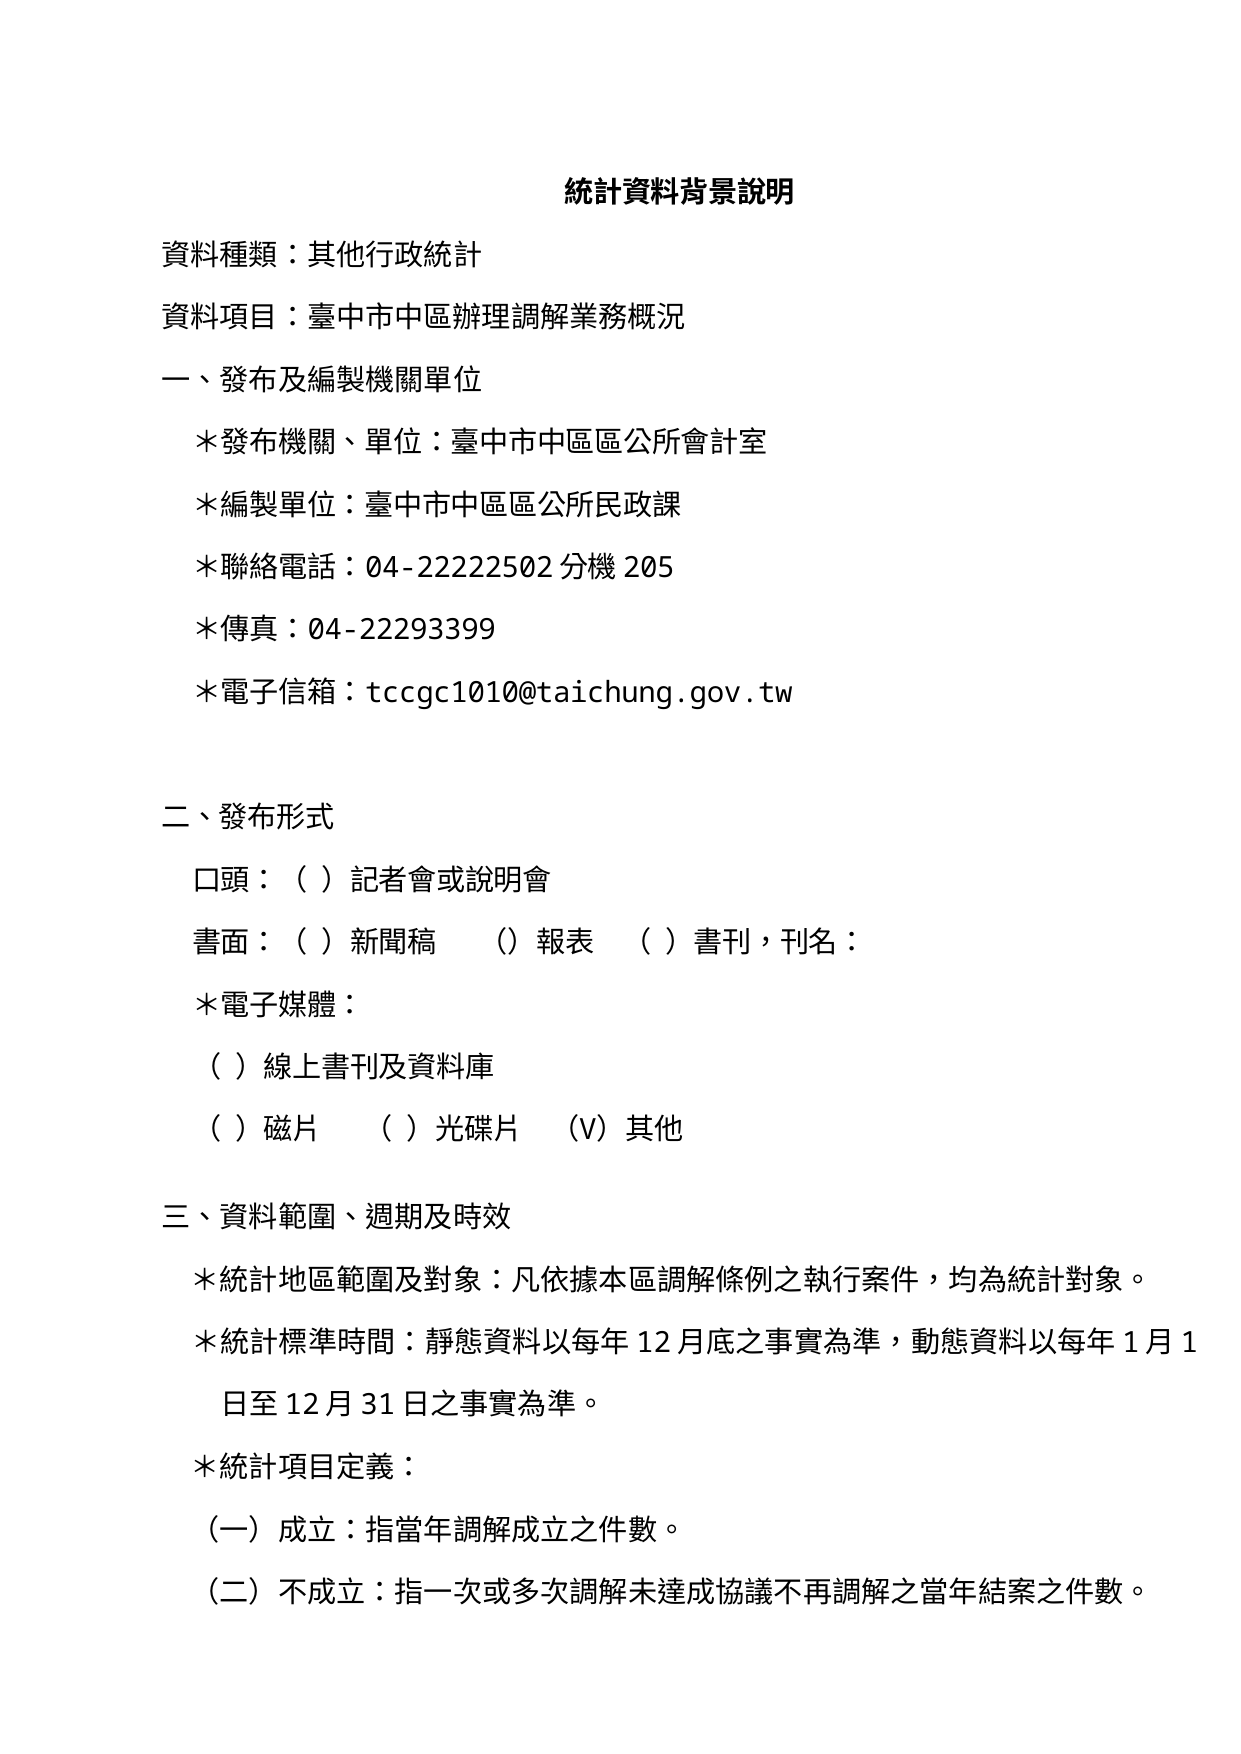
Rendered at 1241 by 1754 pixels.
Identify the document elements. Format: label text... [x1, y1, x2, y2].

table_header 統計資料背景說明 資料種類：其他行政統計 資料項目：臺中市中區辦理調解業務概況 一、發布及編製機關單位 ＊發布機關、單位：臺中市中區區公所會計室 ＊編製單位：臺中市中區區公所民政課 ＊聯絡電話：04-22222502分機205 ＊傳真：04-22293399 ＊電子信箱：tccgc1010@taichung.gov.tw 二、發布形式 口頭：（ ）記者會或說明會 書面：（ ）新聞稿 （）報表 （ ）書刊，刊名： ＊電子媒體： （ ）線上書刊及資料庫 （ ）磁片 （ ）光碟片 （V）其他 三、資料範圍、週期及時效 ＊統計地區範圍及對象：凡依據本區調解條例之執行案件，均為統計對象。 ＊統計標準時間：靜態資料以每年12月底之事實為準，動態資料以每年1月1 日至12月31日之事實為準。 ＊統計項目定義： （一）成立：指當年調解成立之件數。 （二）不成立：指一次或多次調解未達成協議不再調解之當年結案之件數。 [150, 148, 1209, 1638]
